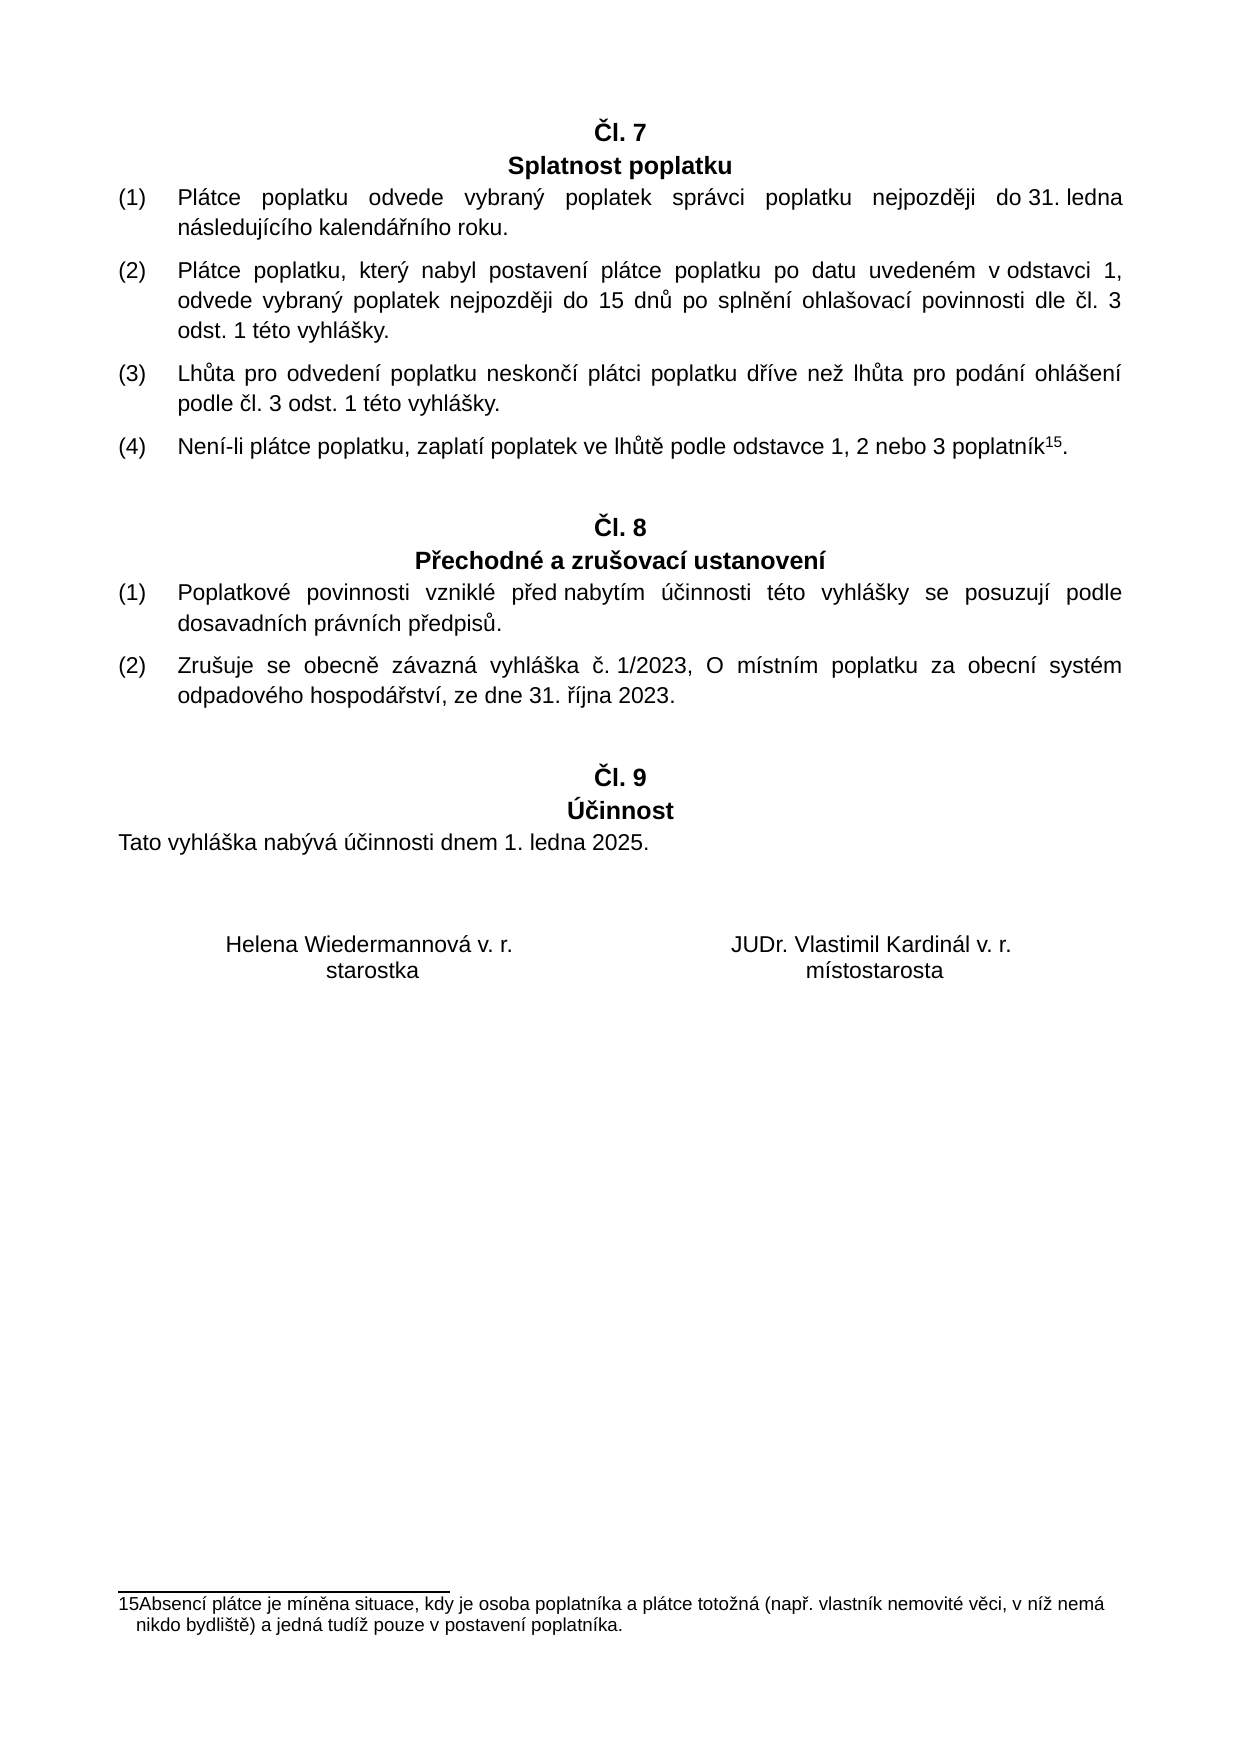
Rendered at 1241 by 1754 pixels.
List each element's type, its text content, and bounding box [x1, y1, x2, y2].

table_header JUDr. Vlastimil Kardinál v. r. místostarosta [620, 871, 1122, 989]
list Absencí plátce je míněna situace, kdy je osoba poplatníka a plátce totožná (např. vlastník nemovité věci, v níž nemá nikdo bydliště) a jedná tudíž pouze v postavení poplatníka. [118, 1592, 1122, 1635]
text Tato vyhláška nabývá účinnosti dnem 1. ledna 2025. [118, 829, 1122, 855]
list Lhůta pro odvedení poplatku neskončí plátci poplatku dříve než lhůta pro podání ohlášení podle čl. 3 odst. 1 této vyhlášky. [118, 360, 1122, 417]
list Plátce poplatku, který nabyl postavení plátce poplatku po datu uvedeném v odstavci 1, odvede vybraný poplatek nejpozději do 15 dnů po splnění ohlašovací povinnosti dle čl. 3 odst. 1 této vyhlášky. [118, 257, 1122, 344]
subtitle Čl. 9 Účinnost [118, 763, 1122, 824]
list Není-li plátce poplatku, zaplatí poplatek ve lhůtě podle odstavce 1, 2 nebo 3 poplatník. [118, 433, 1122, 459]
table_cell [620, 990, 1122, 1108]
list Plátce poplatku odvede vybraný poplatek správci poplatku nejpozději do 31. ledna následujícího kalendářního roku. [118, 184, 1122, 241]
table_cell [118, 990, 620, 1108]
subtitle Čl. 7 Splatnost poplatku [118, 118, 1122, 180]
list Zrušuje se obecně závazná vyhláška č. 1/2023, O místním poplatku za obecní systém odpadového hospodářství, ze dne 31. října 2023. [118, 652, 1122, 709]
subtitle Čl. 8 Přechodné a zrušovací ustanovení [118, 513, 1122, 575]
table_header Helena Wiedermannová v. r. starostka [118, 871, 620, 989]
list Poplatkové povinnosti vzniklé před nabytím účinnosti této vyhlášky se posuzují podle dosavadních právních předpisů. [118, 579, 1122, 636]
